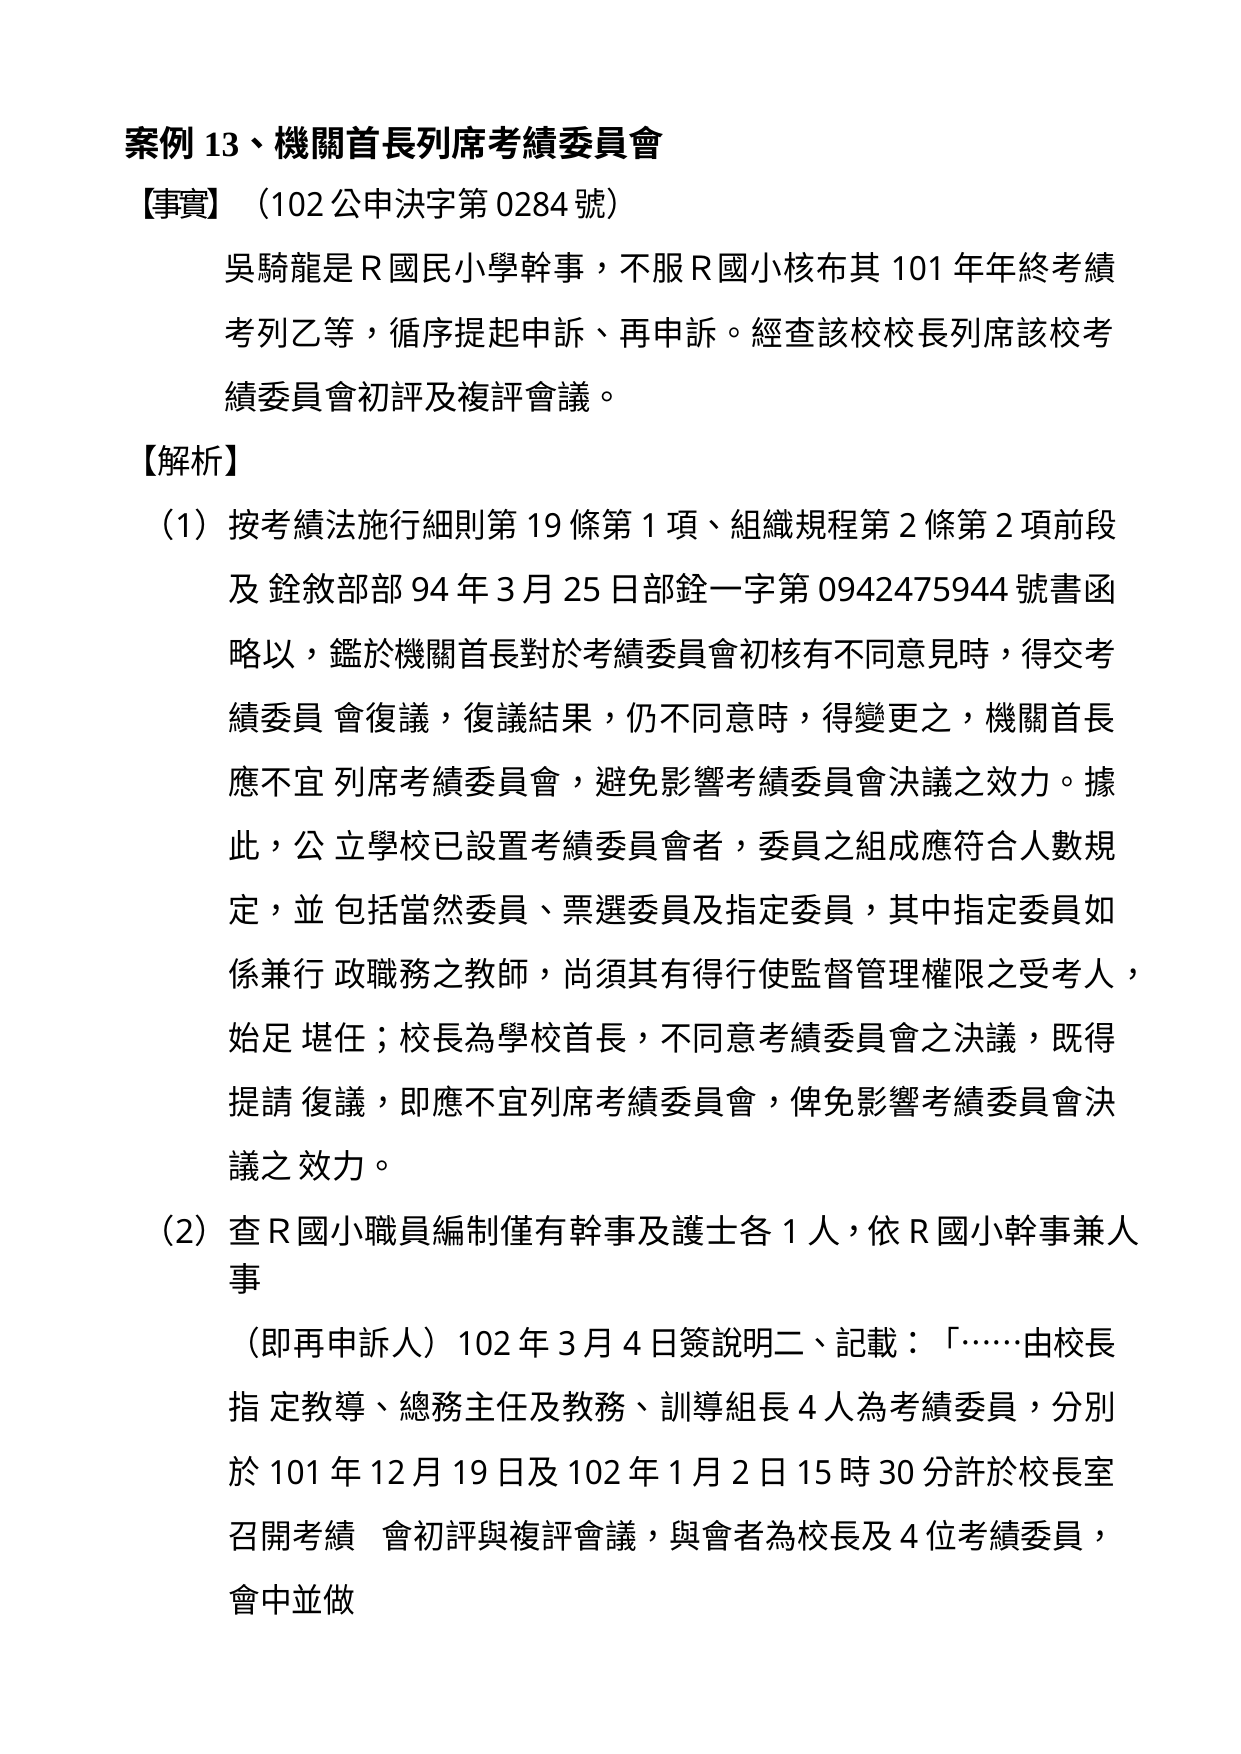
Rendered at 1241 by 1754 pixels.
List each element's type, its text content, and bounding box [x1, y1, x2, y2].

subtitle 案例 13、機關首長列席考績委員會 [124, 108, 1140, 169]
text 【事實】（102公申決字第0284號） [124, 178, 1140, 226]
text 吳騎龍是Ｒ國民小學幹事，不服Ｒ國小核布其101年年終考績 考列乙等，循序提起申訴、再申訴。經查該校校長列席該校考 績委員會初評及複評會議。 [224, 242, 1117, 419]
list 查Ｒ國小職員編制僅有幹事及護士各1人，依R國小幹事兼人事 [142, 1204, 1140, 1301]
text 【解析】 [124, 434, 1140, 483]
list 按考績法施行細則第19條第1項、組織規程第2條第2項前段及 銓敘部部94年3月25日部銓一字第0942475944號書函略以，鑑於機關首長對於考績委員會初核有不同意見時，得交考績委員 會復議，復議結果，仍不同意時，得變更之，機關首長應不宜 列席考績委員會，避免影響考績委員會決議之效力。據此，公 立學校已設置考績委員會者，委員之組成應符合人數規定，並 包括當然委員、票選委員及指定委員，其中指定委員如係兼行 政職務之教師，尚須其有得行使監督管理權限之受考人，始足 堪任；校長為學校首長，不同意考績委員會之決議，既得提請 復議，即應不宜列席考績委員會，俾免影響考績委員會決議之 效力。 [142, 499, 1117, 1188]
text （即再申訴人）102年3月4日簽說明二、記載：「……由校長指 定教導、總務主任及教務、訓導組長4人為考績委員，分別於 101年12月19日及102年1月2日15時30分許於校長室召開考績 會初評與複評會議，與會者為校長及4位考績委員，會中並做 [228, 1317, 1117, 1622]
